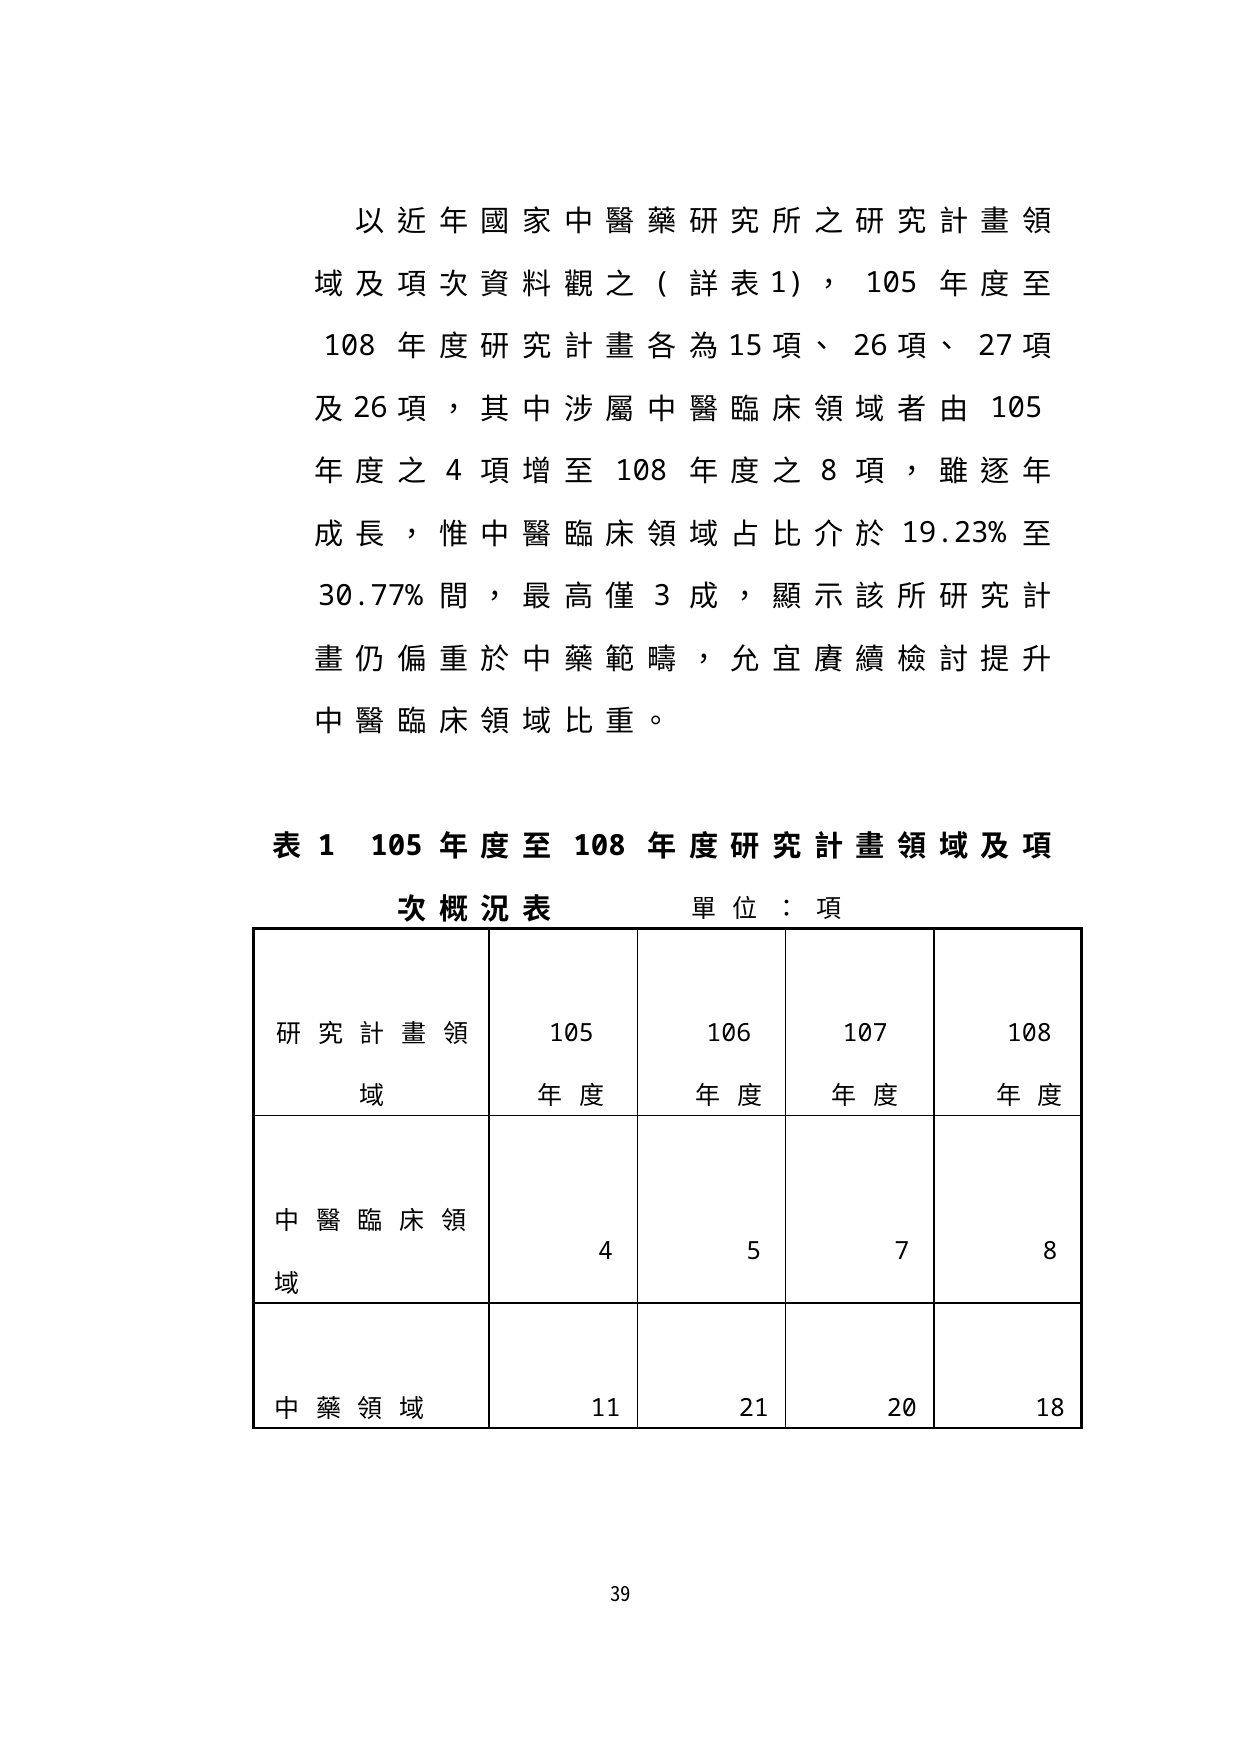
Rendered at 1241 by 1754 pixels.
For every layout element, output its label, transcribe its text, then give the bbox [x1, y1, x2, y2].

table_header 108年度 [935, 930, 1080, 1115]
table_header 105年度 [490, 930, 637, 1115]
table_cell 4 [490, 1116, 637, 1302]
table_cell 5 [638, 1116, 785, 1302]
table_cell 21 [638, 1304, 785, 1427]
table_cell 中醫臨床領域 [255, 1116, 488, 1302]
table_cell 11 [490, 1304, 637, 1427]
table_cell 8 [935, 1116, 1080, 1302]
table_cell 20 [786, 1304, 933, 1427]
table_header 106年度 [638, 930, 785, 1115]
table_cell 中藥領域 [255, 1304, 488, 1427]
text 表1 105年度至108年度研究計畫領域及項次概況表 單位：項 [240, 802, 1058, 927]
table_cell 7 [786, 1116, 933, 1302]
table_cell 18 [935, 1304, 1080, 1427]
table_header 研究計畫領域 [255, 930, 488, 1115]
table_header 107年度 [786, 930, 933, 1115]
text 以近年國家中醫藥研究所之研究計畫領域及項次資料觀之(詳表1)，105年度至108年度研究計畫各為15項、26項、27項及26項，其中涉屬中醫臨床領域者由105年度之4項增至108年度之8項，雖逐年成長，惟中醫臨床領域占比介於19.23%至30.77%間，最高僅3成，顯示該所研究計畫仍偏重於中藥範疇，允宜賡續檢討提升中醫臨床領域比重。 [271, 177, 1058, 740]
